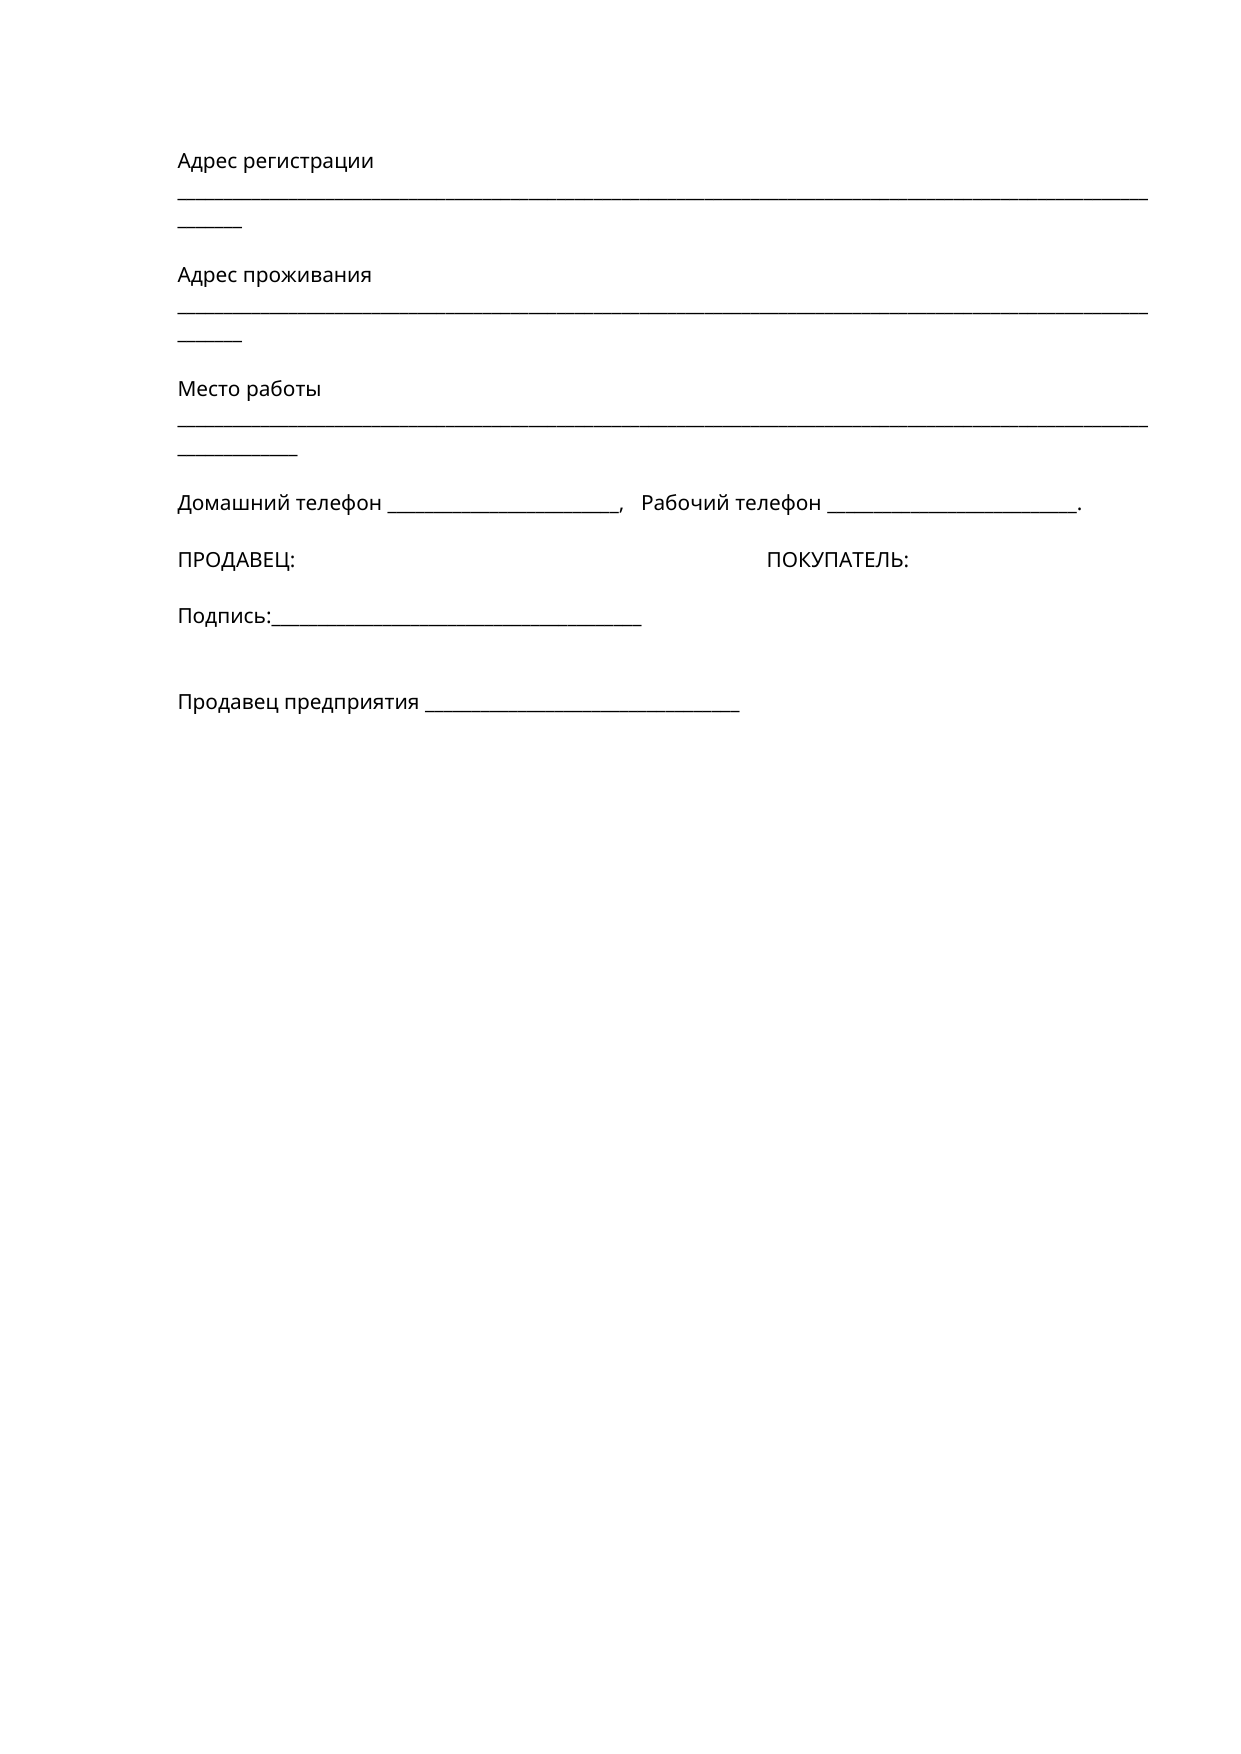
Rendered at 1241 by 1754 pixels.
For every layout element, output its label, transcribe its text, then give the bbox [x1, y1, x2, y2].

text Адрес регистрации ________________________________________________________________________________________________________________ [177, 147, 1152, 232]
text Домашний телефон _________________________, Рабочий телефон ___________________________. [177, 488, 1152, 516]
text Адрес проживания ________________________________________________________________________________________________________________ [177, 260, 1152, 346]
text Продавец предприятия __________________________________ [177, 687, 1152, 715]
text ПРОДАВЕЦ: ПОКУПАТЕЛЬ: [177, 545, 1152, 573]
text Подпись:________________________________________ [177, 573, 1152, 630]
text Место работы ______________________________________________________________________________________________________________________ [177, 374, 1152, 459]
